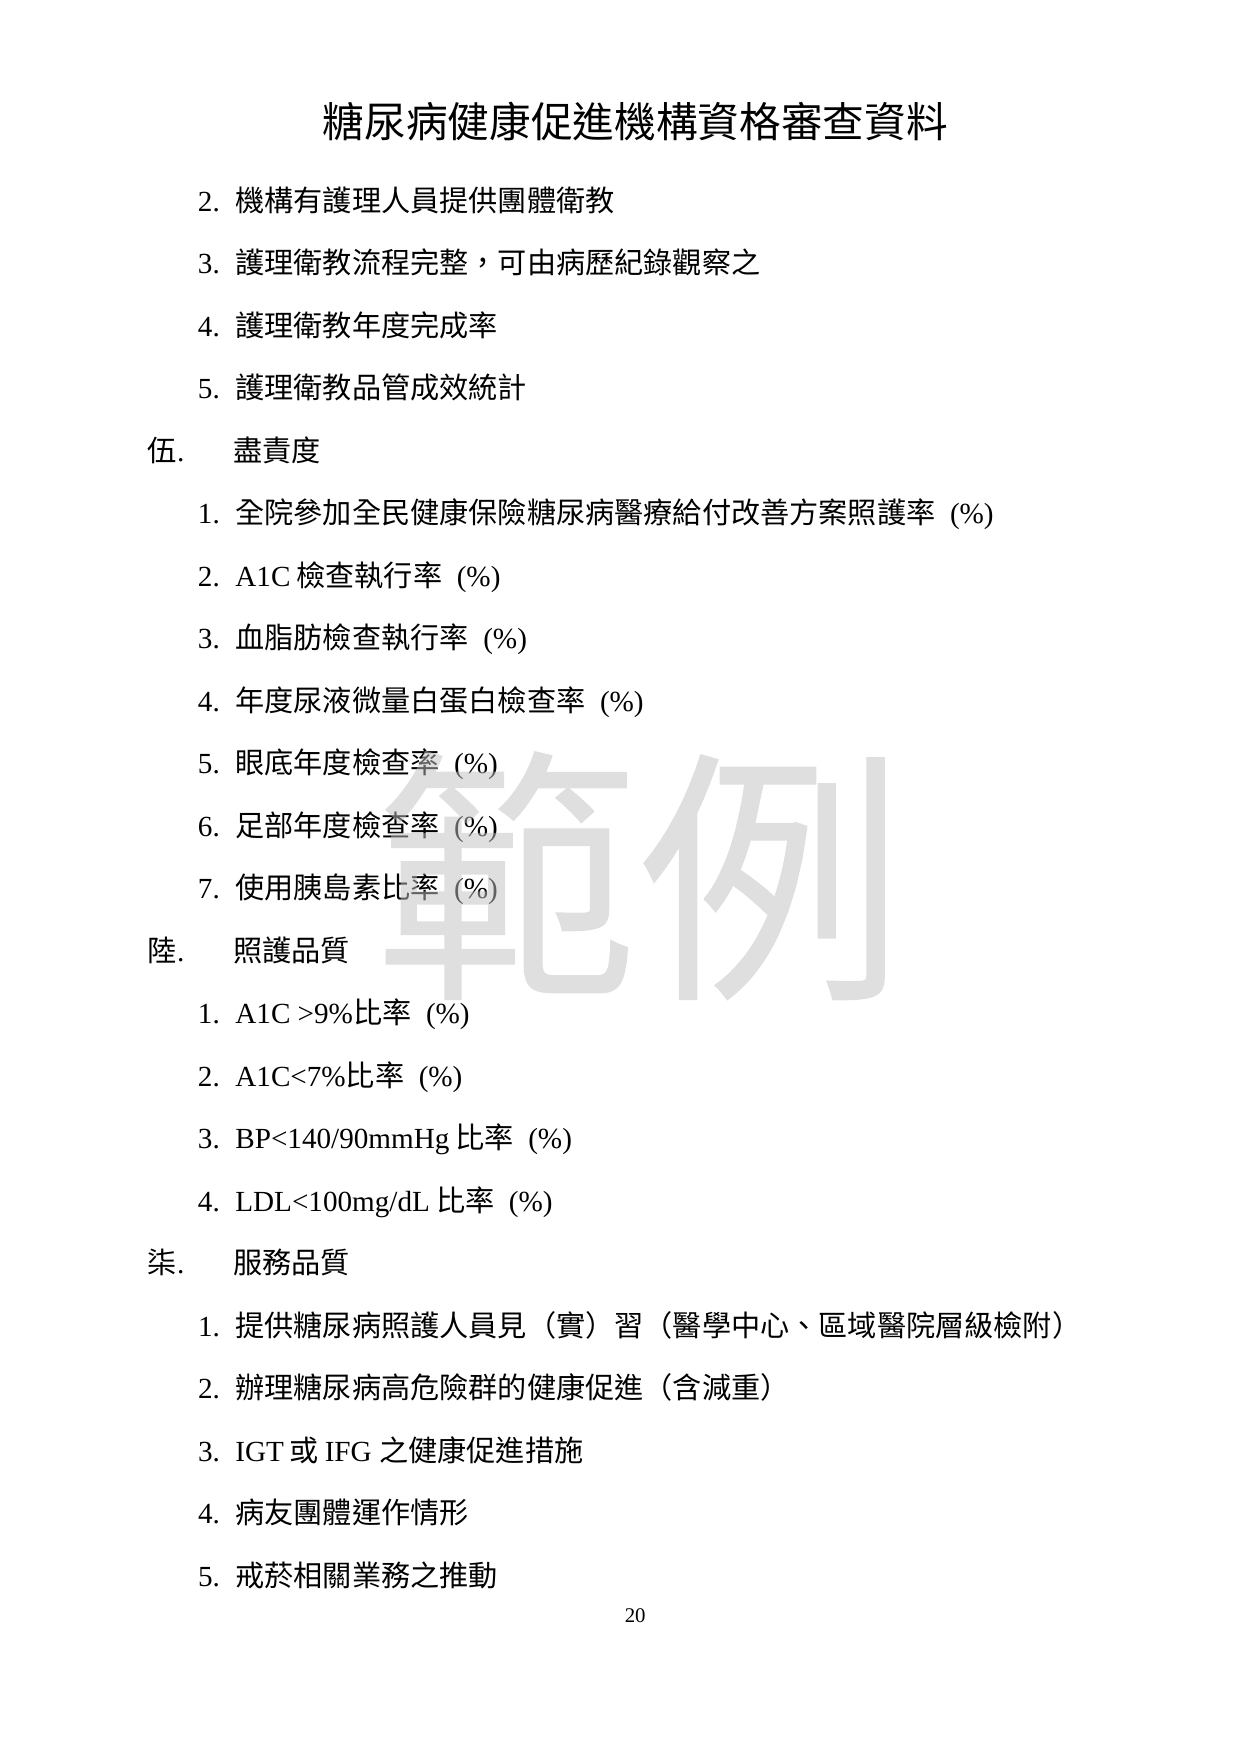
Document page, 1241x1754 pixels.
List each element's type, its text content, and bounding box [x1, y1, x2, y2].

list 使用胰島素比率 (%) [462, 844, 523, 907]
list 服務品質 [148, 1219, 1122, 1282]
list 機構有護理人員提供團體衛教 [198, 157, 1122, 219]
list 病友團體運作情形 [198, 1469, 1122, 1532]
list A1C檢查執行率 (%) [198, 532, 1122, 594]
list 護理衛教流程完整，可由病歷紀錄觀察之 [198, 219, 1122, 282]
list 辦理糖尿病高危險群的健康促進（含減重） [198, 1344, 1122, 1407]
list 足部年度檢查率 (%) [885, 782, 1122, 844]
list 使用胰島素比率 (%) [721, 887, 757, 907]
list LDL<100mg/dL比率 (%) [198, 1157, 1122, 1219]
list 使用胰島素比率 (%) [462, 875, 488, 891]
list 使用胰島素比率 (%) [791, 844, 817, 907]
list BP<140/90mmHg比率 (%) [198, 1094, 1122, 1157]
list 使用胰島素比率 (%) [836, 844, 866, 907]
list [760, 907, 866, 969]
list 足部年度檢查率 (%) [698, 782, 743, 844]
list 血脂肪檢查執行率 (%) [198, 594, 1122, 657]
list 使用胰島素比率 (%) [417, 875, 444, 891]
list 戒菸相關業務之推動 [198, 1532, 1122, 1594]
list 使用胰島素比率 (%) [543, 847, 589, 907]
list 全院參加全民健康保險糖尿病醫療給付改善方案照護率 (%) [198, 469, 1122, 532]
list [543, 907, 678, 969]
list A1C<7%比率 (%) [198, 1032, 1122, 1094]
list IGT或IFG 之健康促進措施 [198, 1407, 1122, 1469]
list 眼底年度檢查率 (%) [198, 719, 1122, 782]
list [698, 907, 767, 969]
list 使用胰島素比率 (%) [198, 844, 444, 907]
list 使用胰島素比率 (%) [610, 844, 678, 907]
list 護理衛教年度完成率 [198, 282, 1122, 344]
list [885, 907, 1122, 969]
list 使用胰島素比率 (%) [742, 844, 786, 895]
list 足部年度檢查率 (%) [457, 782, 689, 844]
list 足部年度檢查率 (%) [756, 785, 817, 844]
list 足部年度檢查率 (%) [817, 782, 866, 844]
list 盡責度 [148, 407, 1122, 469]
list 使用胰島素比率 (%) [698, 844, 730, 907]
list 護理衛教品管成效統計 [198, 344, 1122, 407]
list 足部年度檢查率 (%) [198, 782, 407, 844]
list 足部年度檢查率 (%) [400, 789, 458, 832]
list 使用胰島素比率 (%) [885, 844, 1122, 907]
list 年度尿液微量白蛋白檢查率 (%) [198, 657, 1122, 719]
list 提供糖尿病照護人員見（實）習（醫學中心、區域醫院層級檢附） [198, 1282, 1122, 1344]
list A1C >9%比率 (%) [198, 969, 1122, 1032]
list [462, 907, 523, 969]
list 照護品質 [148, 907, 444, 969]
